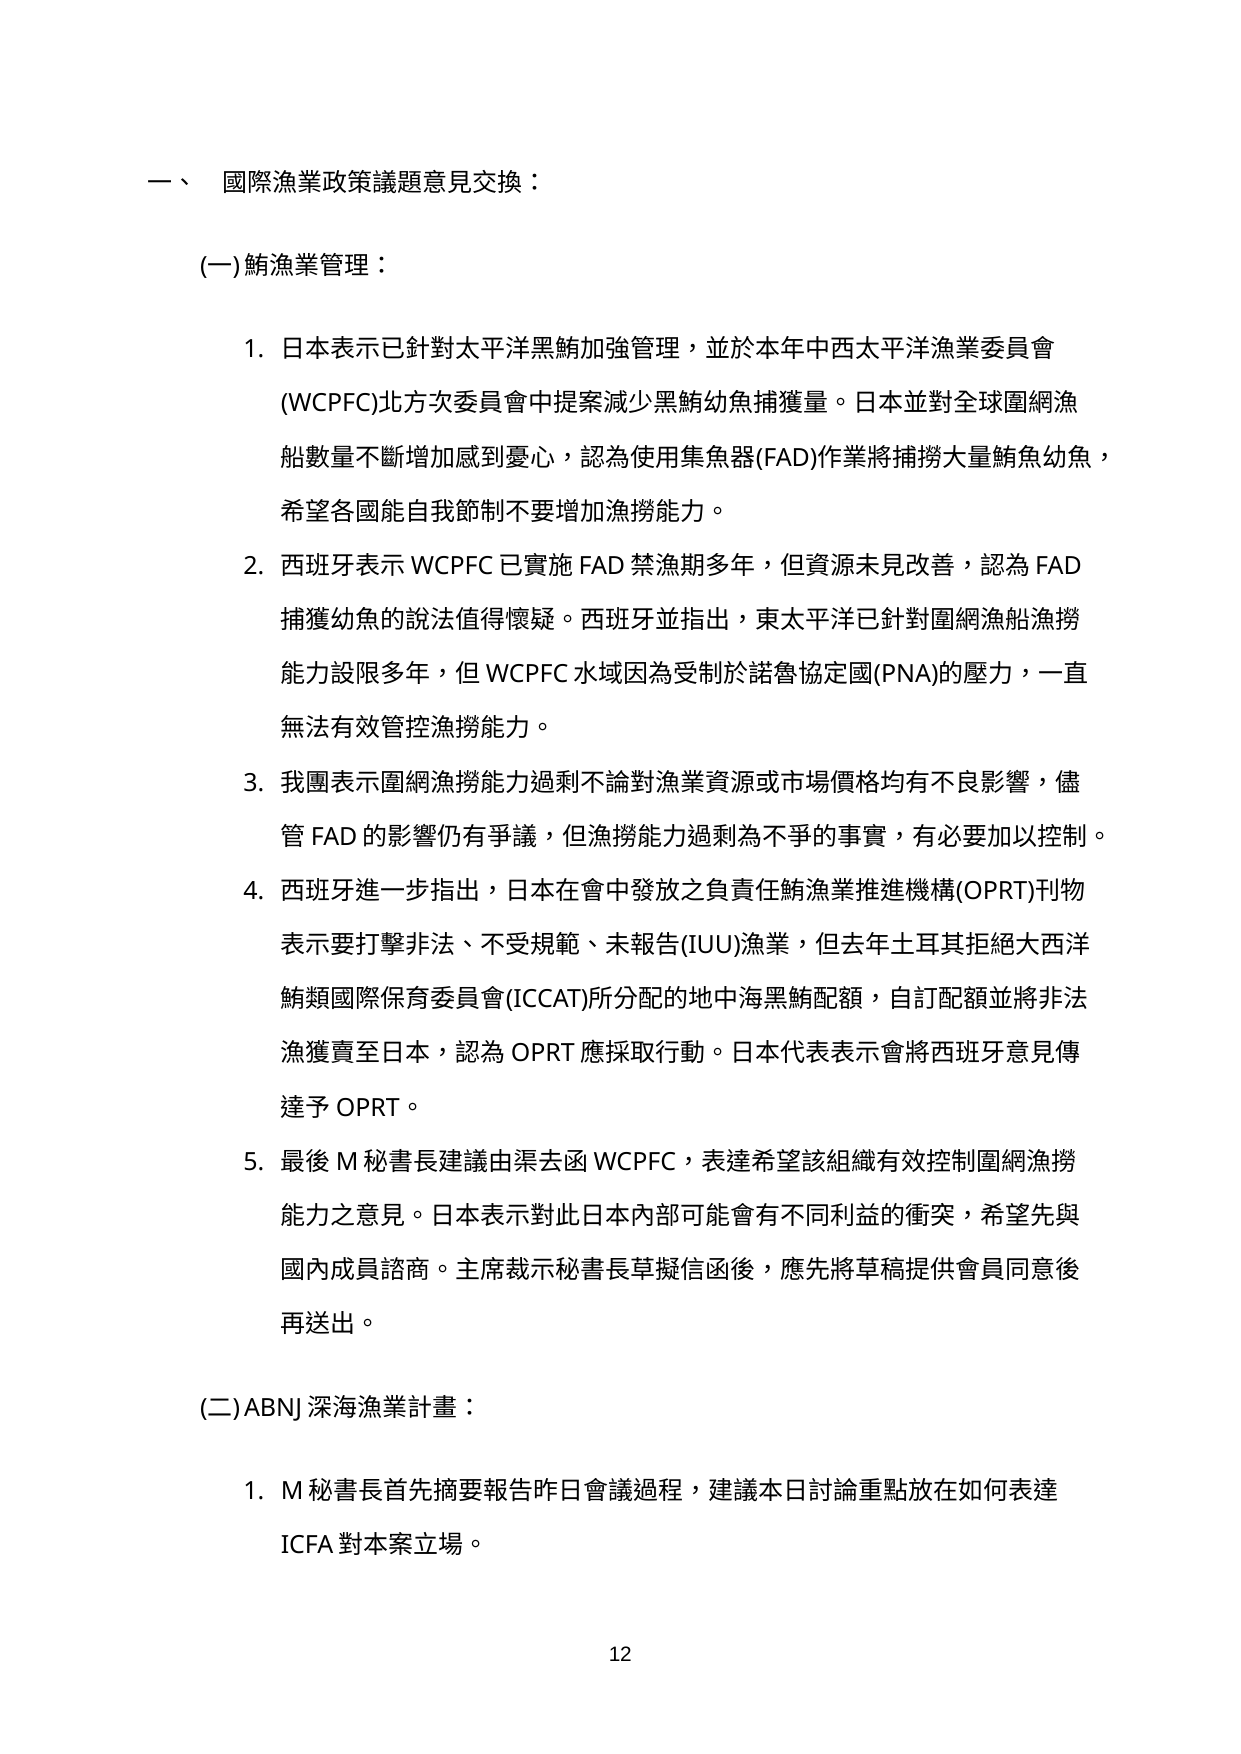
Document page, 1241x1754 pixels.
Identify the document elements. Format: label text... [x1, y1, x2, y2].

list ABNJ深海漁業計畫： [200, 1373, 1092, 1427]
list 我團表示圍網漁撈能力過剩不論對漁業資源或市場價格均有不良影響，儘管FAD的影響仍有爭議，但漁撈能力過剩為不爭的事實，有必要加以控制。 [243, 748, 1092, 856]
list 鮪漁業管理： [200, 231, 1092, 285]
list M秘書長首先摘要報告昨日會議過程，建議本日討論重點放在如何表達ICFA對本案立場。 [243, 1456, 1092, 1564]
list 日本表示已針對太平洋黑鮪加強管理，並於本年中西太平洋漁業委員會(WCPFC)北方次委員會中提案減少黑鮪幼魚捕獲量。日本並對全球圍網漁船數量不斷增加感到憂心，認為使用集魚器(FAD)作業將捕撈大量鮪魚幼魚，希望各國能自我節制不要增加漁撈能力。 [243, 314, 1092, 531]
list 西班牙進一步指出，日本在會中發放之負責任鮪漁業推進機構(OPRT)刊物表示要打擊非法、不受規範、未報告(IUU)漁業，但去年土耳其拒絕大西洋鮪類國際保育委員會(ICCAT)所分配的地中海黑鮪配額，自訂配額並將非法漁獲賣至日本，認為OPRT應採取行動。日本代表表示會將西班牙意見傳達予OPRT。 [243, 856, 1092, 1127]
list 國際漁業政策議題意見交換： [148, 148, 1092, 202]
list 西班牙表示WCPFC已實施FAD禁漁期多年，但資源未見改善，認為FAD捕獲幼魚的說法值得懷疑。西班牙並指出，東太平洋已針對圍網漁船漁撈能力設限多年，但WCPFC水域因為受制於諾魯協定國(PNA)的壓力，一直無法有效管控漁撈能力。 [243, 531, 1092, 748]
list 最後M秘書長建議由渠去函WCPFC，表達希望該組織有效控制圍網漁撈能力之意見。日本表示對此日本內部可能會有不同利益的衝突，希望先與國內成員諮商。主席裁示秘書長草擬信函後，應先將草稿提供會員同意後再送出。 [243, 1127, 1092, 1343]
